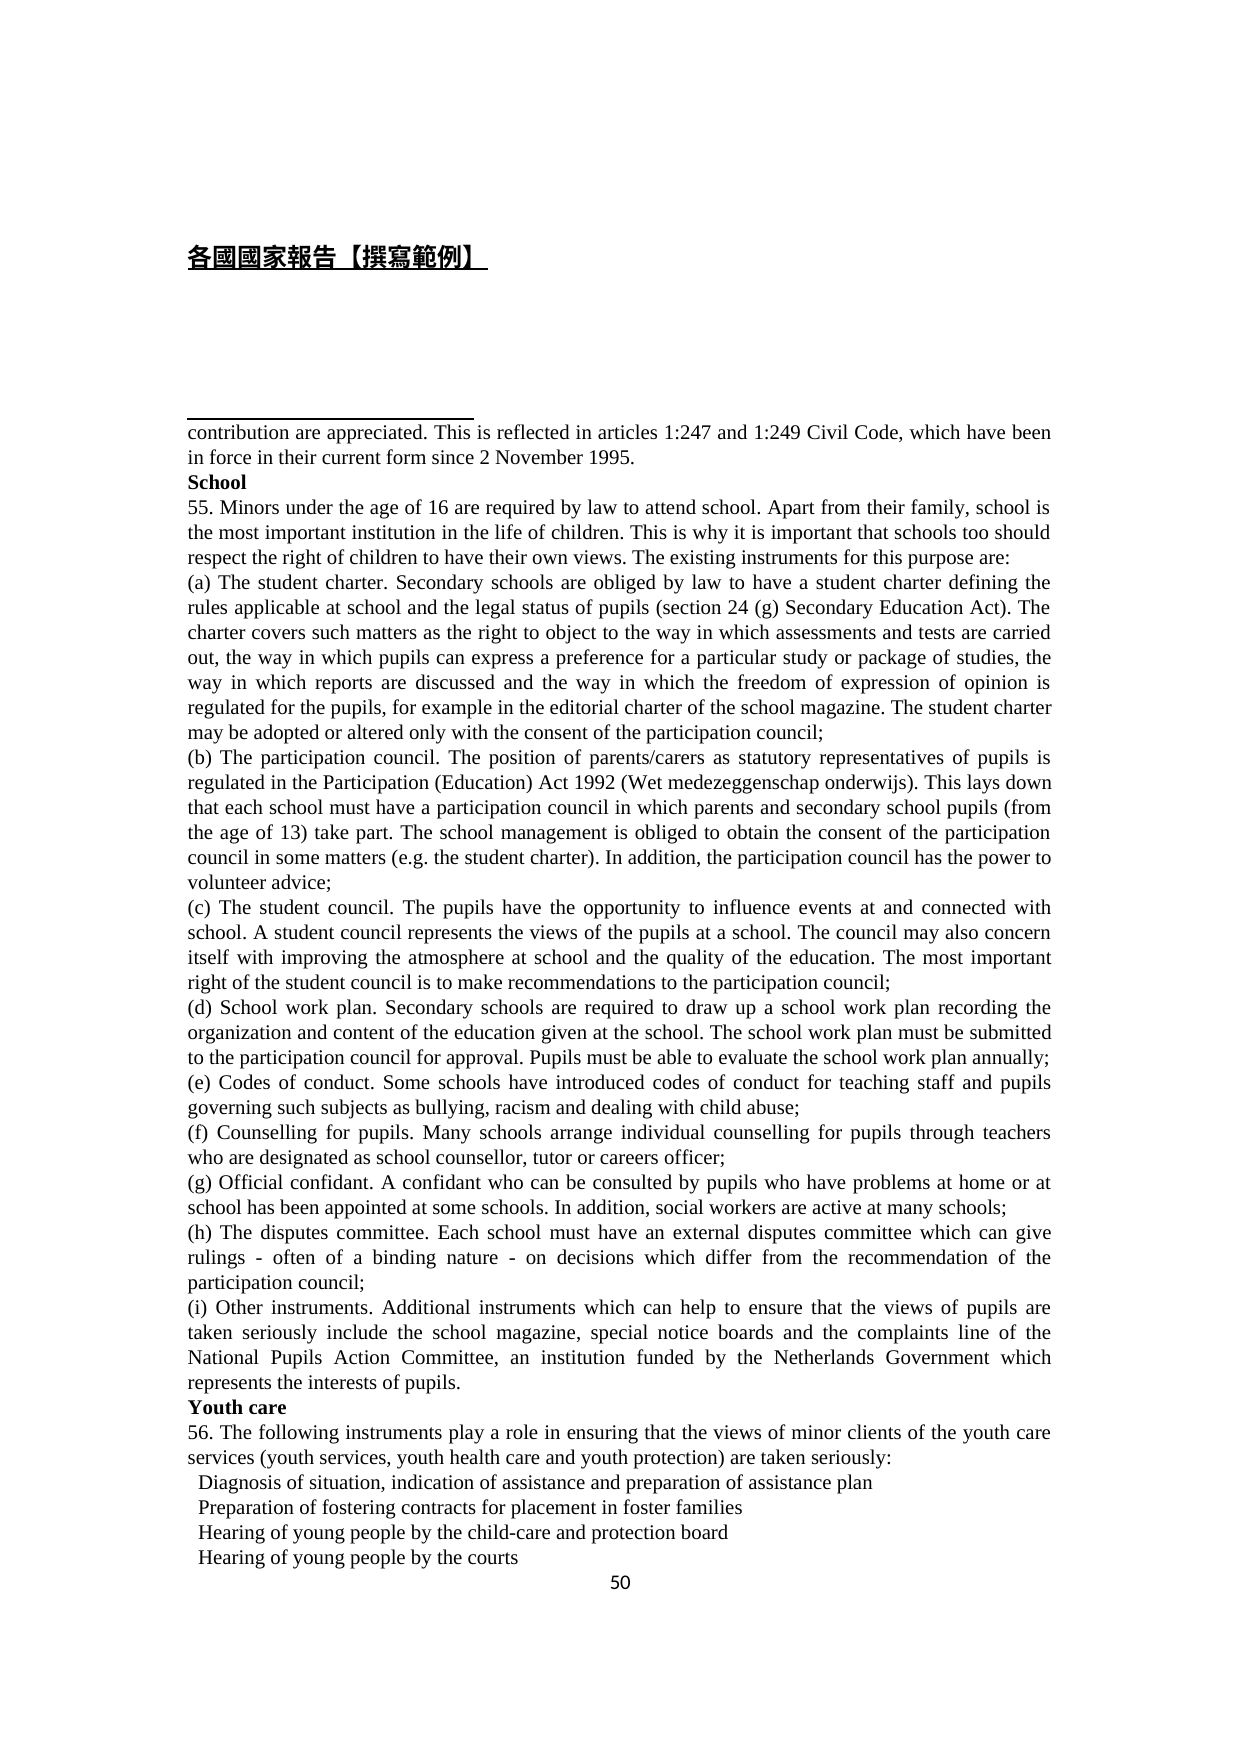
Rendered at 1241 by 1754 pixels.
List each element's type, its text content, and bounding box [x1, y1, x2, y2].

list (e) Codes of conduct. Some schools have introduced codes of conduct for teaching staff and pupils governing such subjects as bullying, racism and dealing with child abuse; [187, 1069, 1053, 1119]
list (a) The student charter. Secondary schools are obliged by law to have a student charter defining the rules applicable at school and the legal status of pupils (section 24 (g) Secondary Education Act). The charter covers such matters as the right to object to the way in which assessments and tests are carried out, the way in which pupils can express a preference for a particular study or package of studies, the way in which reports are discussed and the way in which the freedom of expression of opinion is regulated for the pupils, for example in the editorial charter of the school magazine. The student charter may be adopted or altered only with the consent of the participation council; [187, 569, 1053, 744]
list (f) Counselling for pupils. Many schools arrange individual counselling for pupils through teachers who are designated as school counsellor, tutor or careers officer; [187, 1119, 1053, 1169]
list (d) School work plan. Secondary schools are required to draw up a school work plan recording the organization and content of the education given at the school. The school work plan must be submitted to the participation council for approval. Pupils must be able to evaluate the school work plan annually; [187, 994, 1053, 1069]
text 各國國家報告【撰寫範例】 [187, 214, 1050, 276]
list Hearing of young people by the child-care and protection board [187, 1519, 1053, 1544]
list (h) The disputes committee. Each school must have an external disputes committee which can give rulings - often of a binding nature - on decisions which differ from the recommendation of the participation council; [187, 1219, 1053, 1294]
list Preparation of fostering contracts for placement in foster families [187, 1494, 1053, 1519]
list School [187, 469, 1053, 494]
list (c) The student council. The pupils have the opportunity to influence events at and connected with school. A student council represents the views of the pupils at a school. The council may also concern itself with improving the atmosphere at school and the quality of the education. The most important right of the student council is to make recommendations to the participation council; [187, 894, 1053, 994]
list 56. The following instruments play a role in ensuring that the views of minor clients of the youth care services (youth services, youth health care and youth protection) are taken seriously: [187, 1419, 1053, 1469]
list (g) Official confidant. A confidant who can be consulted by pupils who have problems at home or at school has been appointed at some schools. In addition, social workers are active at many schools; [187, 1169, 1053, 1219]
list contribution are appreciated. This is reflected in articles 1:247 and 1:249 Civil Code, which have been in force in their current form since 2 November 1995. [187, 419, 1053, 469]
list Diagnosis of situation, indication of assistance and preparation of assistance plan [187, 1469, 1053, 1494]
list (b) The participation council. The position of parents/carers as statutory representatives of pupils is regulated in the Participation (Education) Act 1992 (Wet medezeggenschap onderwijs). This lays down that each school must have a participation council in which parents and secondary school pupils (from the age of 13) take part. The school management is obliged to obtain the consent of the participation council in some matters (e.g. the student charter). In addition, the participation council has the power to volunteer advice; [187, 744, 1053, 894]
list Youth care [187, 1394, 1053, 1419]
list Hearing of young people by the courts [187, 1544, 1053, 1569]
list 55. Minors under the age of 16 are required by law to attend school. Apart from their family, school is the most important institution in the life of children. This is why it is important that schools too should respect the right of children to have their own views. The existing instruments for this purpose are: [187, 494, 1053, 569]
list (i) Other instruments. Additional instruments which can help to ensure that the views of pupils are taken seriously include the school magazine, special notice boards and the complaints line of the National Pupils Action Committee, an institution funded by the Netherlands Government which represents the interests of pupils. [187, 1294, 1053, 1394]
